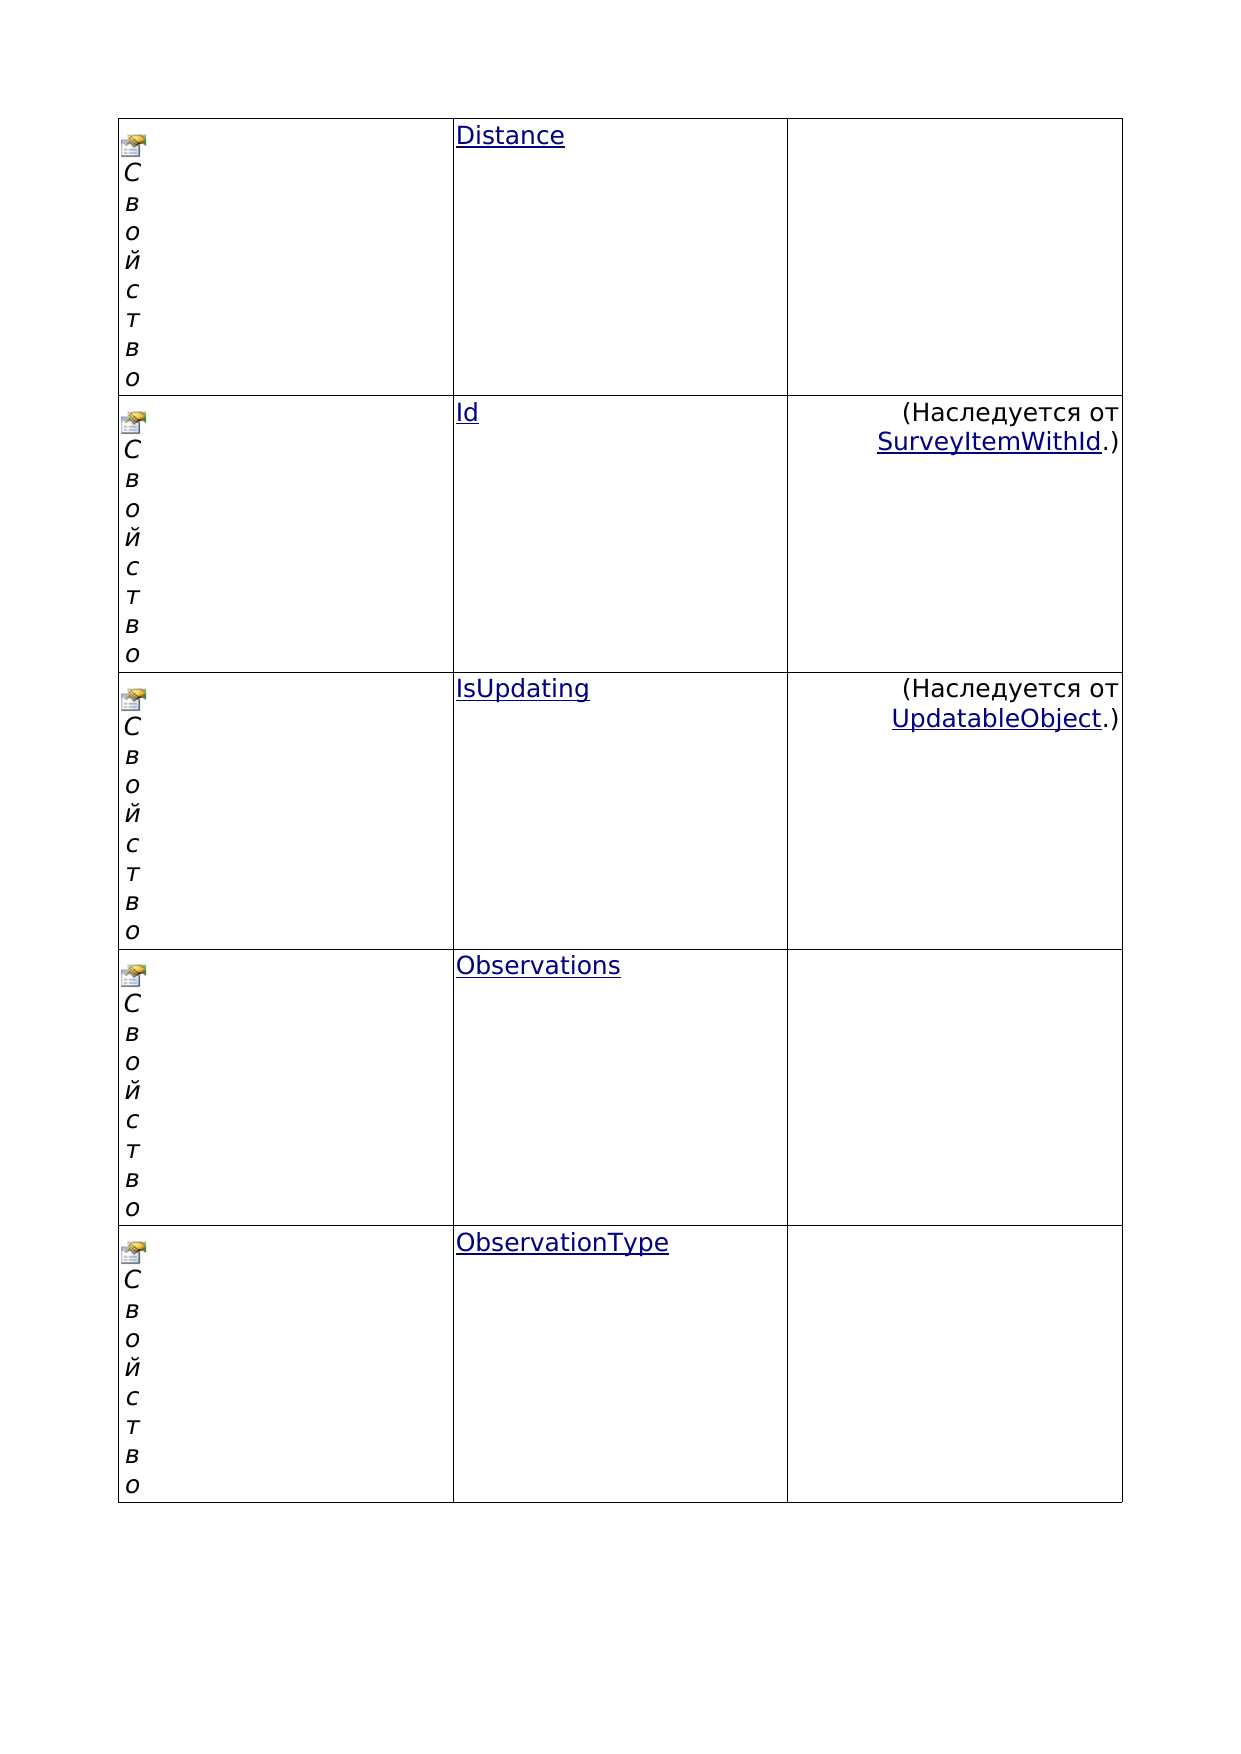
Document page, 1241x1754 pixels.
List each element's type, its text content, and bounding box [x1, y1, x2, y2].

table_cell (Наследуется от UpdatableObject.) [788, 673, 1122, 948]
table_cell [788, 950, 1122, 1225]
table_cell [788, 1226, 1122, 1502]
table_cell Observations [454, 950, 787, 1225]
table_cell [119, 673, 453, 948]
picture [121, 410, 147, 436]
picture [121, 1240, 147, 1266]
picture [121, 687, 147, 713]
table_cell Distance [454, 119, 787, 395]
table_cell IsUpdating [454, 673, 787, 948]
picture [121, 133, 147, 159]
table_cell [119, 1226, 453, 1502]
table_cell [119, 396, 453, 672]
table_cell ObservationType [454, 1226, 787, 1502]
table_cell [119, 950, 453, 1225]
table_cell Id [454, 396, 787, 672]
picture [121, 963, 147, 989]
table_cell [119, 119, 453, 395]
table_cell [788, 119, 1122, 395]
table_cell (Наследуется от SurveyItemWithId.) [788, 396, 1122, 672]
